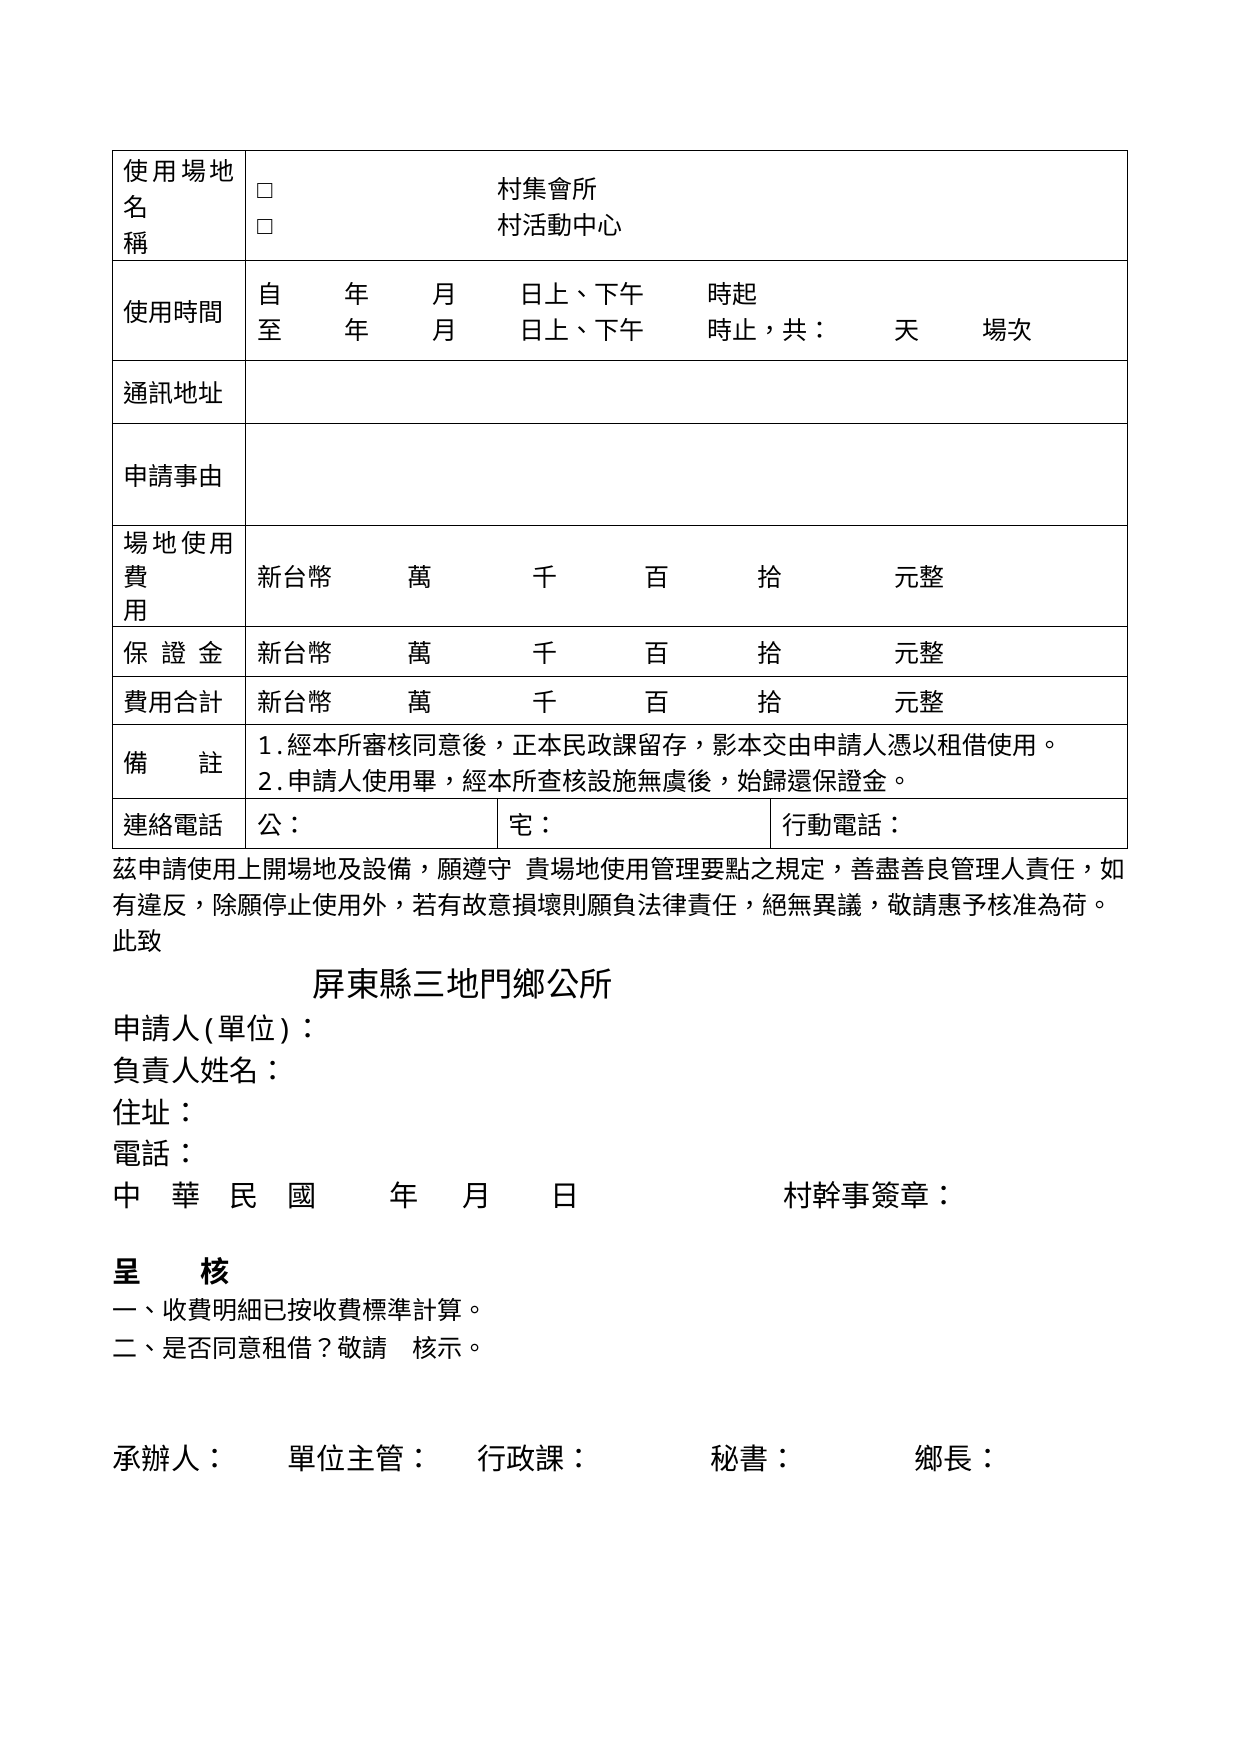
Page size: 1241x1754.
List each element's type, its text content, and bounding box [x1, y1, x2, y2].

text 此致 [112, 922, 1128, 958]
table_cell 公： [246, 799, 497, 848]
text 呈 核 [112, 1252, 1128, 1290]
text 茲申請使用上開場地及設備，願遵守 貴場地使用管理要點之規定，善盡善良管理人責任，如有違反，除願停止使用外，若有故意損壞則願負法律責任，絕無異議，敬請惠予核准為荷。 [112, 849, 1128, 922]
table_cell 備 註 [113, 725, 245, 798]
table_cell 保 證 金 [113, 627, 245, 676]
table_header □ 村集會所 □ 村活動中心 [246, 151, 1127, 260]
table_cell 通訊地址 [113, 361, 245, 423]
table_header 使用場地名 稱 [113, 151, 245, 260]
text 中 華 民 國 年 月 日 村幹事簽章： [112, 1173, 1128, 1215]
text 負責人姓名： [112, 1048, 1128, 1090]
text 二、是否同意租借？敬請 核示。 [112, 1327, 1128, 1365]
table_cell 新台幣 萬 千 百 拾 元整 [246, 677, 1127, 724]
table_cell 申請事由 [113, 424, 245, 525]
table_cell [246, 361, 1127, 423]
table_cell 宅： [498, 799, 770, 848]
table_cell 連絡電話 [113, 799, 245, 848]
table_cell 自 年 月 日上、下午 時起 至 年 月 日上、下午 時止，共： 天 場次 [246, 261, 1127, 360]
text 承辦人： 單位主管： 行政課： 秘書： 鄉長： [112, 1440, 1128, 1477]
table_cell [246, 424, 1127, 525]
text 屏東縣三地門鄉公所 [112, 958, 1128, 1006]
text 一、收費明細已按收費標準計算。 [112, 1290, 1128, 1327]
text 電話： [112, 1131, 1128, 1173]
text 住址： [112, 1090, 1128, 1131]
table_cell 場地使用費 用 [113, 526, 245, 626]
table_cell 行動電話： [771, 799, 1127, 848]
table_cell 1.經本所審核同意後，正本民政課留存，影本交由申請人憑以租借使用。 2.申請人使用畢，經本所查核設施無虞後，始歸還保證金。 [246, 725, 1127, 798]
table_cell 費用合計 [113, 677, 245, 724]
text 申請人(單位)： [112, 1006, 1128, 1048]
table_cell 新台幣 萬 千 百 拾 元整 [246, 526, 1127, 626]
table_cell 使用時間 [113, 261, 245, 360]
table_cell 新台幣 萬 千 百 拾 元整 [246, 627, 1127, 676]
